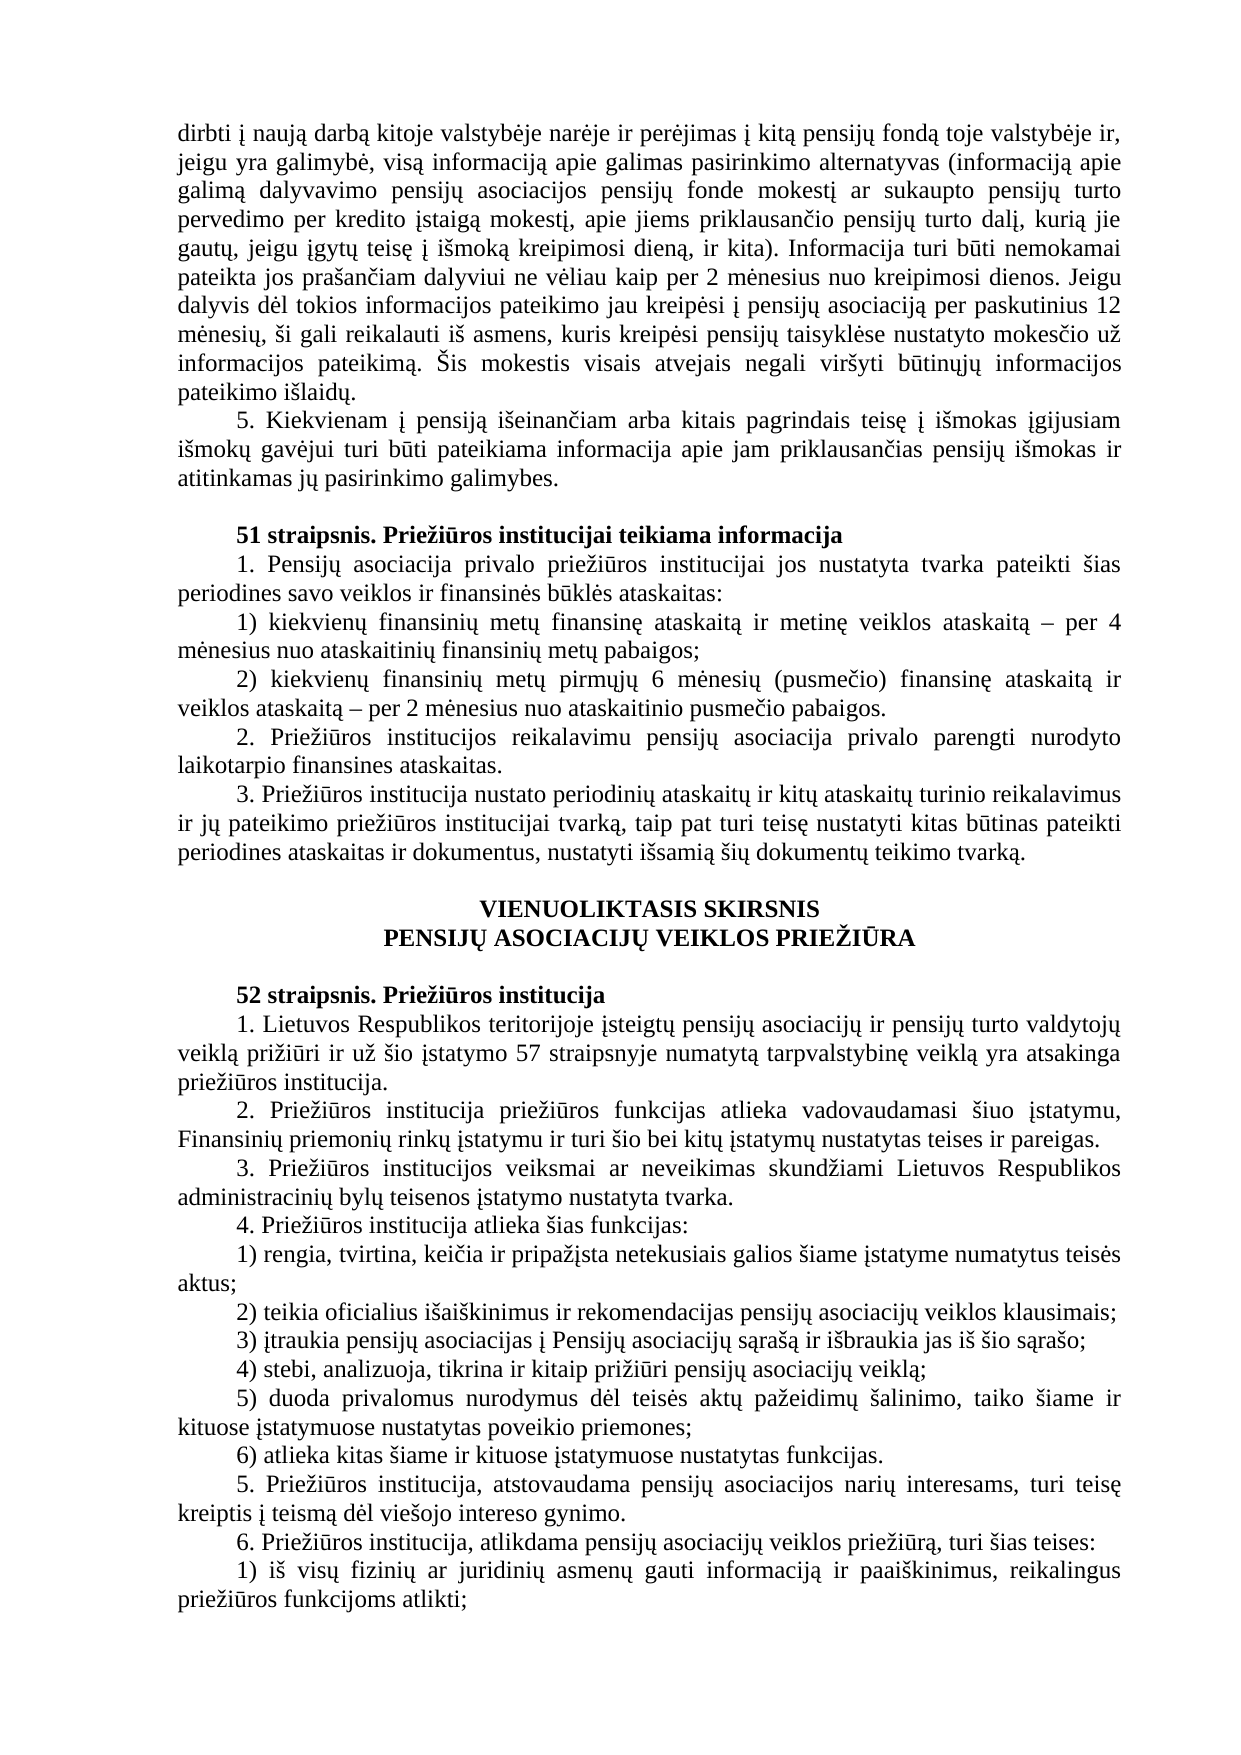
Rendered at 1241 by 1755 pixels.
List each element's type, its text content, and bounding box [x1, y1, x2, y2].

text dirbti į naują darbą kitoje valstybėje narėje ir perėjimas į kitą pensijų fondą toje valstybėje ir, jeigu yra galimybė, visą informaciją apie galimas pasirinkimo alternatyvas (informaciją apie galimą dalyvavimo pensijų asociacijos pensijų fonde mokestį ar sukaupto pensijų turto pervedimo per kredito įstaigą mokestį, apie jiems priklausančio pensijų turto dalį, kurią jie gautų, jeigu įgytų teisę į išmoką kreipimosi dieną, ir kita). Informacija turi būti nemokamai pateikta jos prašančiam dalyviui ne vėliau kaip per 2 mėnesius nuo kreipimosi dienos. Jeigu dalyvis dėl tokios informacijos pateikimo jau kreipėsi į pensijų asociaciją per paskutinius 12 mėnesių, ši gali reikalauti iš asmens, kuris kreipėsi pensijų taisyklėse nustatyto mokesčio už informacijos pateikimą. Šis mokestis visais atvejais negali viršyti būtinųjų informacijos pateikimo išlaidų. [177, 118, 1122, 406]
text 1. Lietuvos Respublikos teritorijoje įsteigtų pensijų asociacijų ir pensijų turto valdytojų veiklą prižiūri ir už šio įstatymo 57 straipsnyje numatytą tarpvalstybinę veiklą yra atsakinga priežiūros institucija. [177, 1009, 1122, 1096]
text 51 straipsnis. Priežiūros institucijai teikiama informacija [177, 521, 1122, 549]
text 4. Priežiūros institucija atlieka šias funkcijas: [177, 1211, 1122, 1239]
text 5) duoda privalomus nurodymus dėl teisės aktų pažeidimų šalinimo, taiko šiame ir kituose įstatymuose nustatytas poveikio priemones; [177, 1383, 1122, 1441]
text 3. Priežiūros institucijos veiksmai ar neveikimas skundžiami Lietuvos Respublikos administracinių bylų teisenos įstatymo nustatyta tvarka. [177, 1153, 1122, 1211]
text 5. Kiekvienam į pensiją išeinančiam arba kitais pagrindais teisę į išmokas įgijusiam išmokų gavėjui turi būti pateikiama informacija apie jam priklausančias pensijų išmokas ir atitinkamas jų pasirinkimo galimybes. [177, 406, 1122, 492]
text VIENUOLIKTASIS SKIRSNIS [177, 894, 1122, 923]
text PENSIJŲ ASOCIACIJŲ VEIKLOS PRIEŽIŪRA [177, 923, 1122, 952]
text 6) atlieka kitas šiame ir kituose įstatymuose nustatytas funkcijas. [177, 1441, 1122, 1469]
text 2) teikia oficialius išaiškinimus ir rekomendacijas pensijų asociacijų veiklos klausimais; [177, 1297, 1122, 1326]
text 1) rengia, tvirtina, keičia ir pripažįsta netekusiais galios šiame įstatyme numatytus teisės aktus; [177, 1239, 1122, 1297]
text 2) kiekvienų finansinių metų pirmųjų 6 mėnesių (pusmečio) finansinę ataskaitą ir veiklos ataskaitą – per 2 mėnesius nuo ataskaitinio pusmečio pabaigos. [177, 664, 1122, 722]
text 1. Pensijų asociacija privalo priežiūros institucijai jos nustatyta tvarka pateikti šias periodines savo veiklos ir finansinės būklės ataskaitas: [177, 549, 1122, 607]
text 1) kiekvienų finansinių metų finansinę ataskaitą ir metinę veiklos ataskaitą – per 4 mėnesius nuo ataskaitinių finansinių metų pabaigos; [177, 607, 1122, 664]
text 2. Priežiūros institucijos reikalavimu pensijų asociacija privalo parengti nurodyto laikotarpio finansines ataskaitas. [177, 722, 1122, 779]
text 3) įtraukia pensijų asociacijas į Pensijų asociacijų sąrašą ir išbraukia jas iš šio sąrašo; [177, 1326, 1122, 1354]
text 5. Priežiūros institucija, atstovaudama pensijų asociacijos narių interesams, turi teisę kreiptis į teismą dėl viešojo intereso gynimo. [177, 1469, 1122, 1527]
text 3. Priežiūros institucija nustato periodinių ataskaitų ir kitų ataskaitų turinio reikalavimus ir jų pateikimo priežiūros institucijai tvarką, taip pat turi teisę nustatyti kitas būtinas pateikti periodines ataskaitas ir dokumentus, nustatyti išsamią šių dokumentų teikimo tvarką. [177, 779, 1122, 866]
text 2. Priežiūros institucija priežiūros funkcijas atlieka vadovaudamasi šiuo įstatymu, Finansinių priemonių rinkų įstatymu ir turi šio bei kitų įstatymų nustatytas teises ir pareigas. [177, 1096, 1122, 1153]
text 52 straipsnis. Priežiūros institucija [177, 981, 1122, 1009]
text 1) iš visų fizinių ar juridinių asmenų gauti informaciją ir paaiškinimus, reikalingus priežiūros funkcijoms atlikti; [177, 1556, 1122, 1613]
text 4) stebi, analizuoja, tikrina ir kitaip prižiūri pensijų asociacijų veiklą; [177, 1354, 1122, 1383]
text 6. Priežiūros institucija, atlikdama pensijų asociacijų veiklos priežiūrą, turi šias teises: [177, 1527, 1122, 1556]
